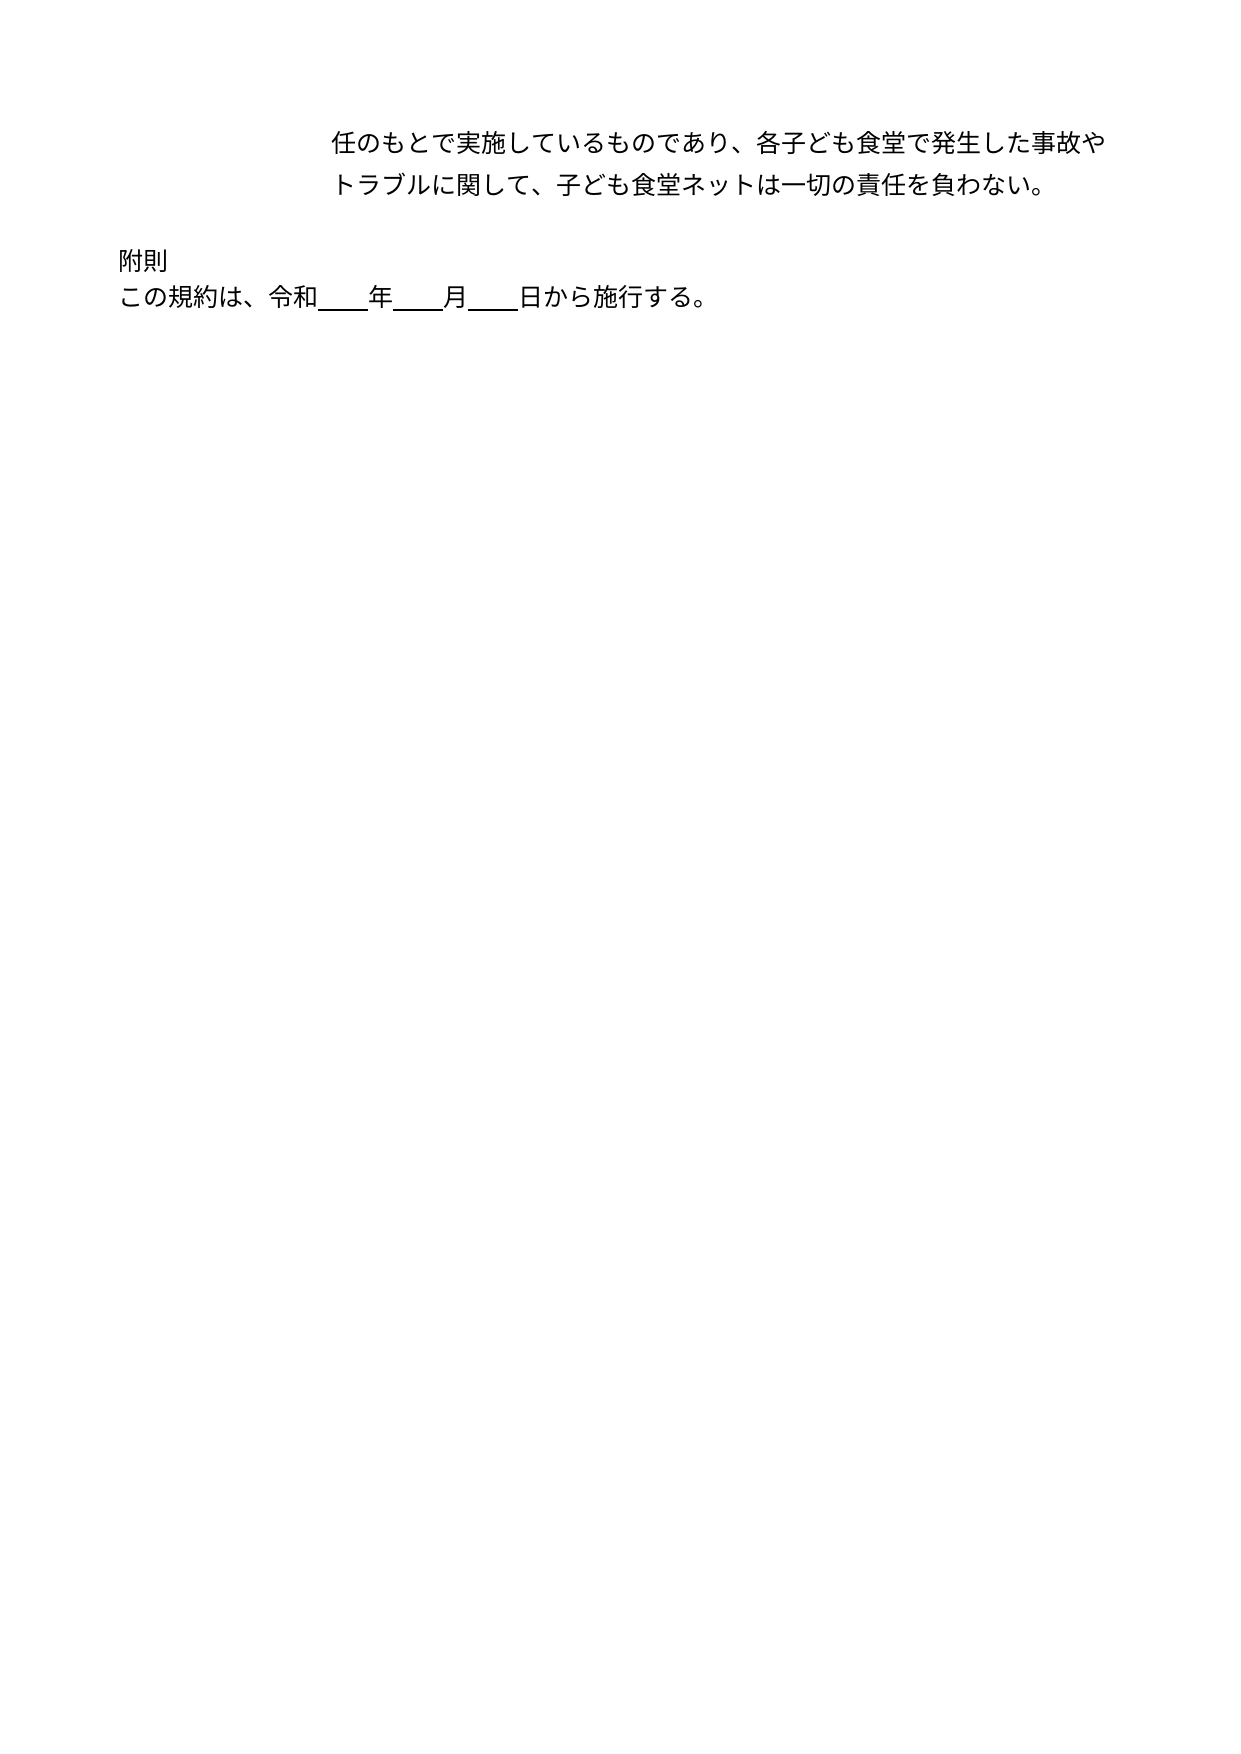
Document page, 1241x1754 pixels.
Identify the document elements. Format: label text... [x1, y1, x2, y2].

text この規約は、令和 年 月 日から施行する。 [118, 278, 1122, 314]
text 附則 [118, 242, 1122, 278]
table_cell [177, 118, 325, 207]
table_cell 任のもとで実施しているものであり、各子ども食堂で発生した事故やトラブルに関して、子ども食堂ネットは一切の責任を負わない。 [325, 118, 1122, 207]
table_cell [118, 118, 177, 207]
